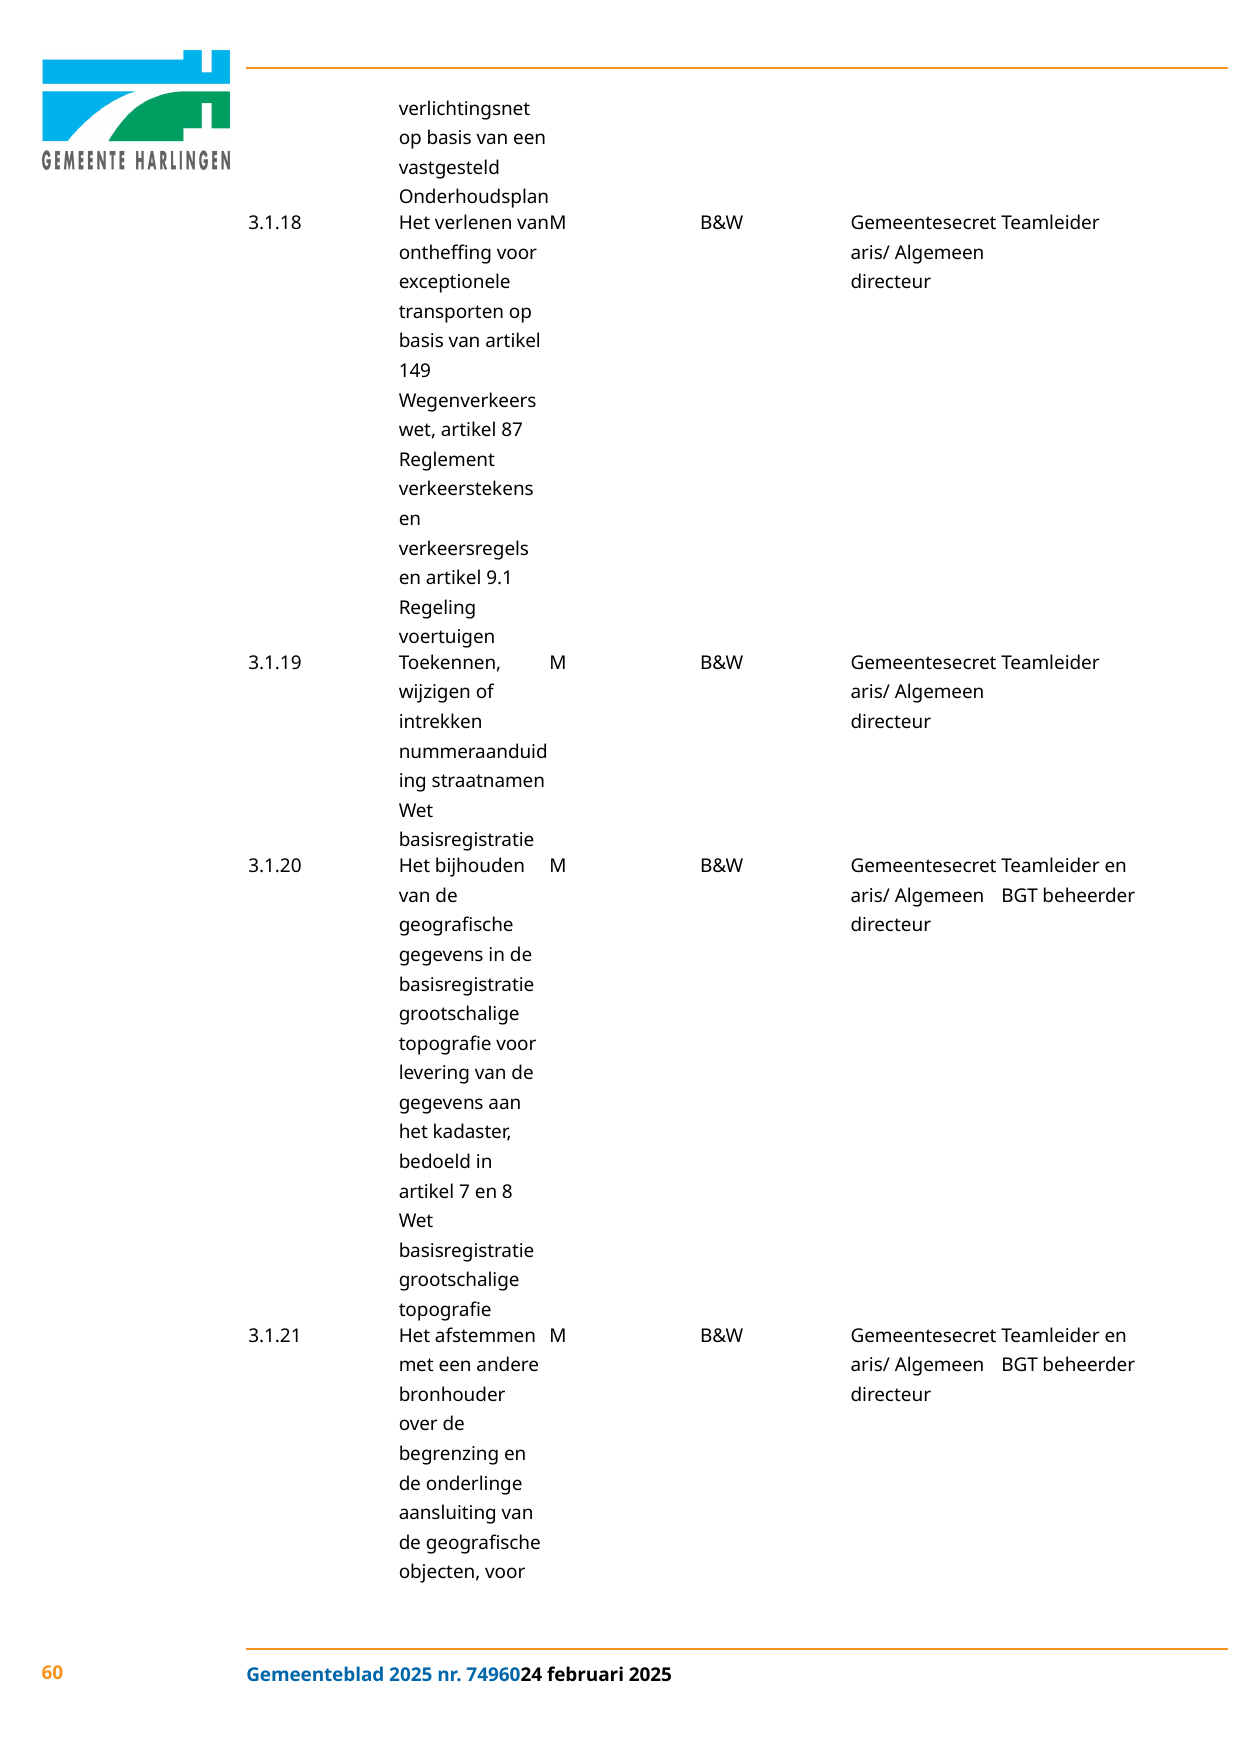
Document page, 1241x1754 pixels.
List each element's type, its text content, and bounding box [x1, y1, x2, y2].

table_cell B&W [700, 209, 850, 649]
table_cell Het afstemmen met een andere bronhouder over de begrenzing en de onderlinge aansluiting van de geografische objecten, voor [399, 1322, 549, 1584]
table_cell Het verlenen van ontheffing voor exceptionele transporten op basis van artikel 149 Wegenverkeerswet, artikel 87 Reglement verkeerstekens en verkeersregels en artikel 9.1 Regeling voertuigen [399, 209, 549, 649]
table_cell 3.1.19 [248, 649, 398, 852]
table_cell Gemeentesecretaris/ Algemeen directeur [850, 649, 1001, 852]
table_cell [248, 95, 398, 209]
table_cell [700, 95, 850, 209]
table_cell Teamleider en BGT beheerder [1001, 853, 1152, 1322]
table_cell [549, 95, 700, 209]
table_cell 3.1.20 [248, 853, 398, 1322]
table_cell B&W [700, 649, 850, 852]
table_cell M [549, 209, 700, 649]
table_cell verlichtingsnet op basis van een vastgesteld Onderhoudsplan [399, 95, 549, 209]
table_cell Het bijhouden van de geografische gegevens in de basisregistratie grootschalige topografie voor levering van de gegevens aan het kadaster, bedoeld in artikel 7 en 8 Wet basisregistratie grootschalige topografie [399, 853, 549, 1322]
table_cell M [549, 649, 700, 852]
table_cell Gemeentesecretaris/ Algemeen directeur [850, 853, 1001, 1322]
table_cell [850, 95, 1001, 209]
table_cell M [549, 1322, 700, 1584]
table_cell Teamleider en BGT beheerder [1001, 1322, 1152, 1584]
table_cell M [549, 853, 700, 1322]
table_cell B&W [700, 1322, 850, 1584]
table_cell [1001, 95, 1152, 209]
table_cell 3.1.21 [248, 1322, 398, 1584]
table_cell Teamleider [1001, 209, 1152, 649]
table_cell Toekennen, wijzigen of intrekken nummeraanduiding straatnamen Wet basisregistratie [399, 649, 549, 852]
table_cell B&W [700, 853, 850, 1322]
table_cell Gemeentesecretaris/ Algemeen directeur [850, 1322, 1001, 1584]
table_cell 3.1.18 [248, 209, 398, 649]
picture [41, 47, 231, 172]
table_cell Gemeentesecretaris/ Algemeen directeur [850, 209, 1001, 649]
table_cell Teamleider [1001, 649, 1152, 852]
